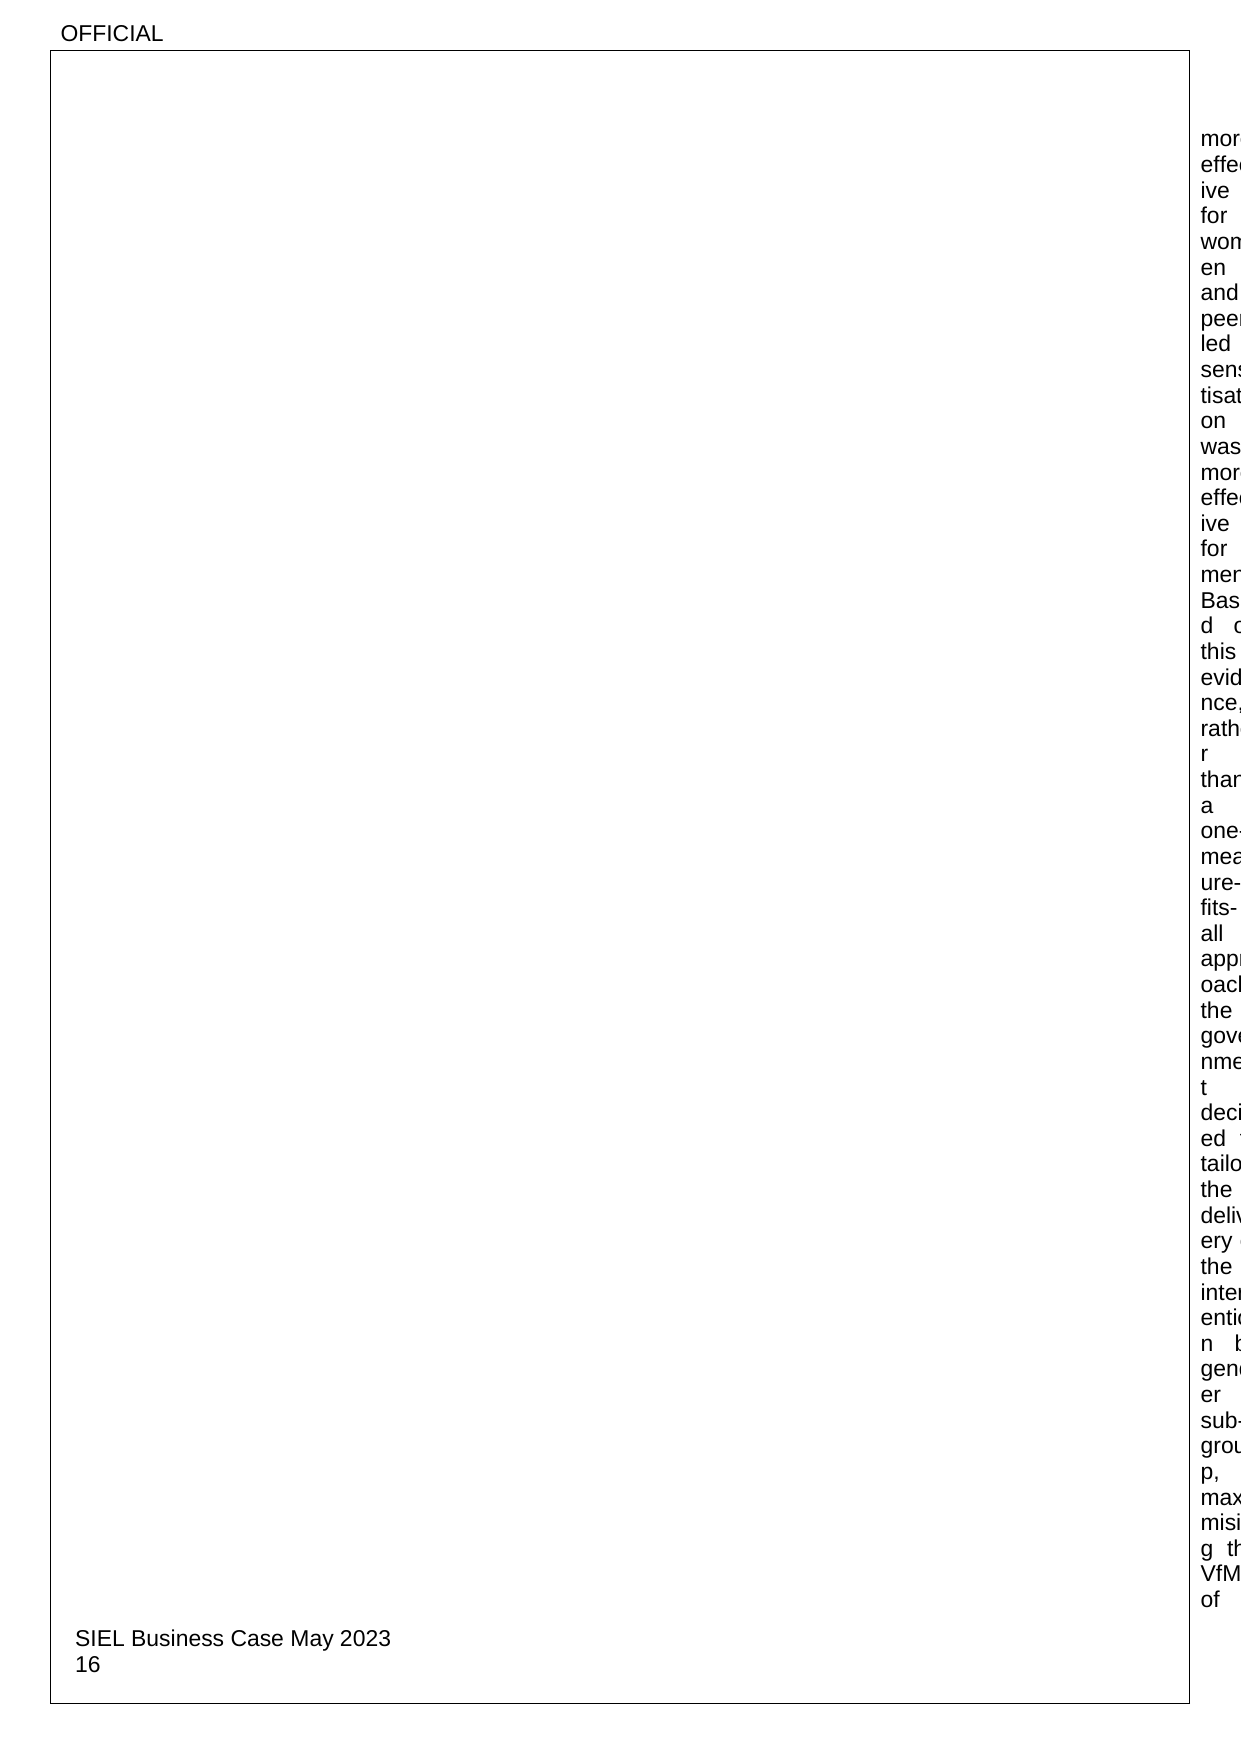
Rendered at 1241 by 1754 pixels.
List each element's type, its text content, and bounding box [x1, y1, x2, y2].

list The Fund for Impact Evaluation programme provides many examples of how to support fast learning in adaptive programming using RCTs to maximise VfM of an intervention. For example, in Senegal the programme used an RCT to test two different campaign delivery strategies to support HIV prevention (community and peer-led sensitisation campaigns) to inform scale-up. The evaluation found that community sensitisation was more effective for women and peer-led sensitisation was more effective for men. Based on this evidence, rather than a one-measure-fits-all approach, the government decided to tailor the delivery of the intervention by gender sub-group, maximising the VfM of their investment. [1163, 126, 1189, 1612]
list The Fund for Impact Evaluation programme provides many examples of how to support fast learning in adaptive programming using RCTs to maximise VfM of an intervention. For example, in Senegal the programme used an RCT to test two different campaign delivery strategies to support HIV prevention (community and peer-led sensitisation campaigns) to inform scale-up. The evaluation found that community sensitisation was more effective for women and peer-led sensitisation was more effective for men. Based on this evidence, rather than a one-measure-fits-all approach, the government decided to tailor the delivery of the intervention by gender sub-group, maximising the VfM of their investment. [1190, 126, 1240, 1612]
